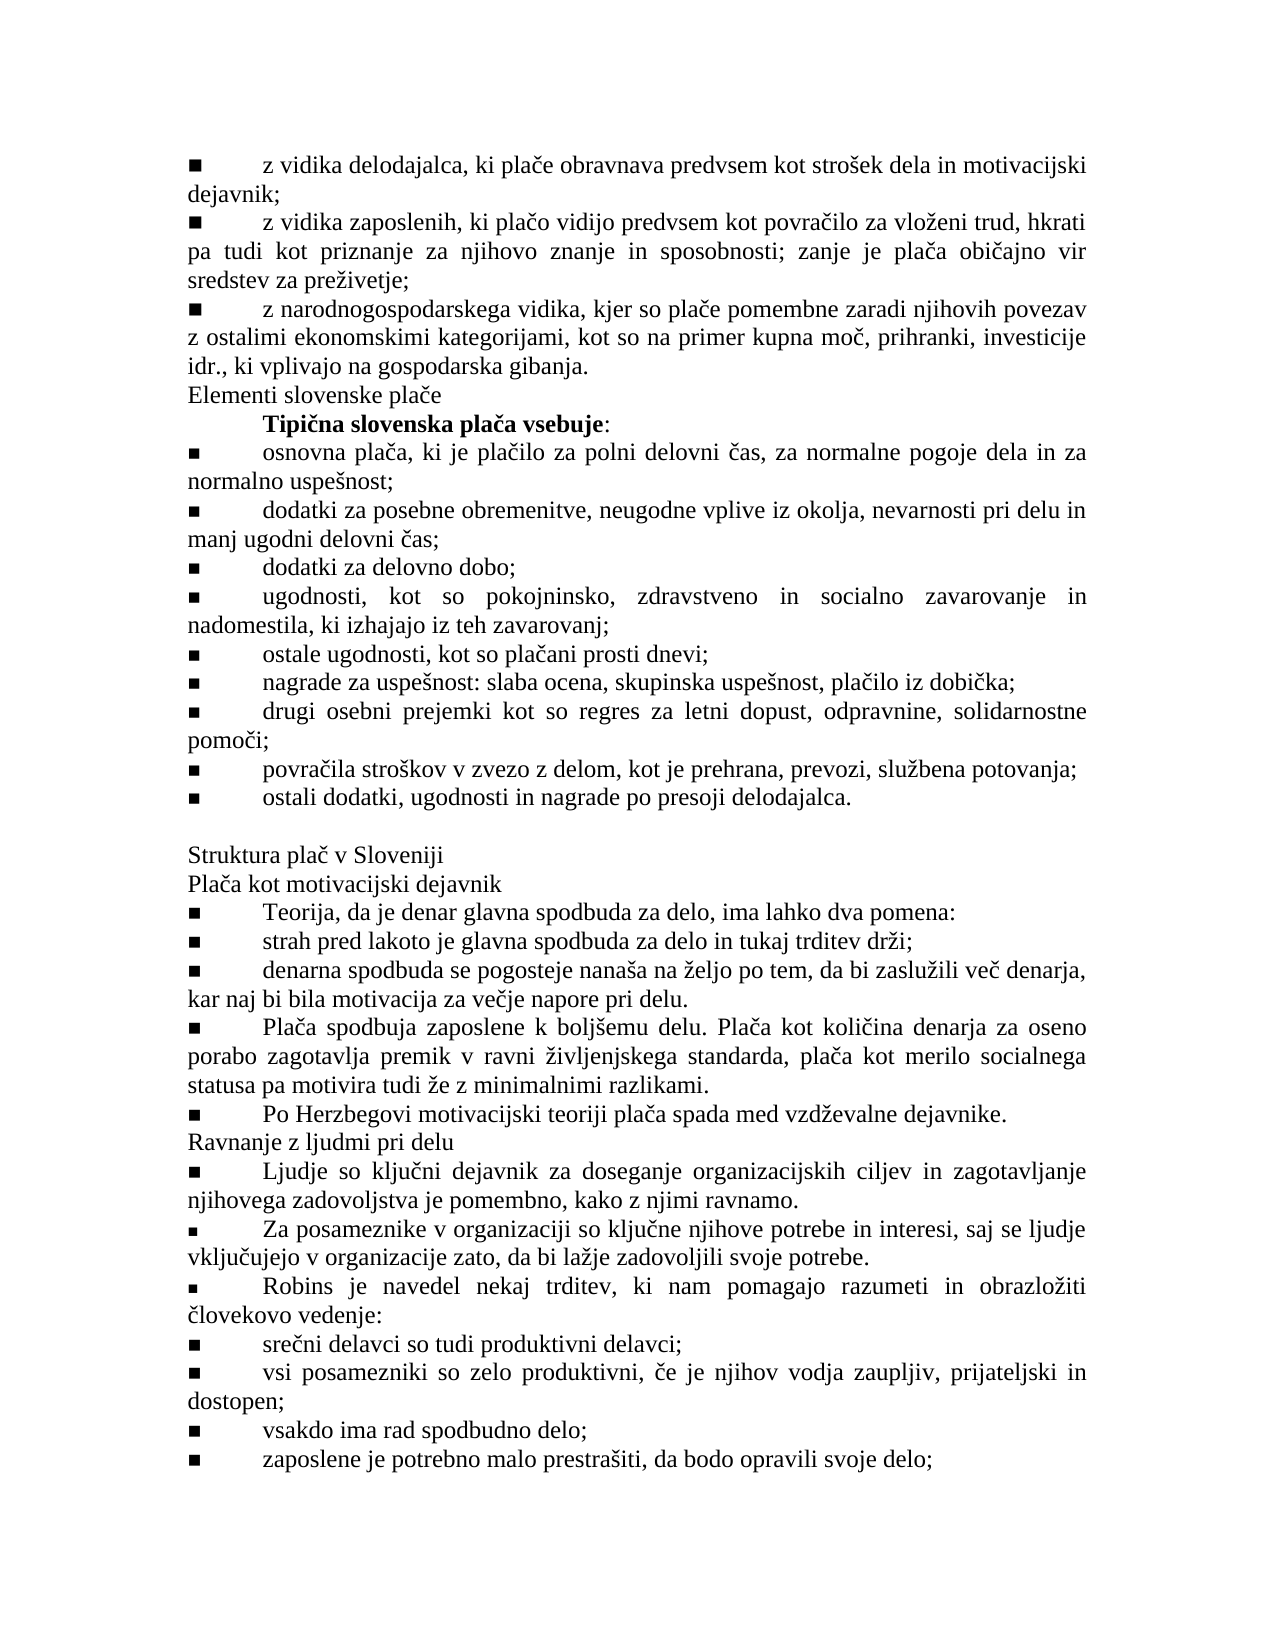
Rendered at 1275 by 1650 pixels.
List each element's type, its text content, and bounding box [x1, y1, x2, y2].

list denarna spodbuda se pogosteje nanaša na željo po tem, da bi zaslužili več denarja, kar naj bi bila motivacija za večje napore pri delu. [187, 955, 1087, 1012]
list z narodnogospodarskega vidika, kjer so plače pomembne zaradi njihovih povezav z ostalimi ekonomskimi kategorijami, kot so na primer kupna moč, prihranki, investicije idr., ki vplivajo na gospodarska gibanja. [187, 294, 1087, 380]
list srečni delavci so tudi produktivni delavci; [187, 1329, 1087, 1357]
list ugodnosti, kot so pokojninsko, zdravstveno in socialno zavarovanje in nadomestila, ki izhajajo iz teh zavarovanj; [187, 581, 1087, 639]
text Tipična slovenska plača vsebuje: [187, 409, 1087, 437]
list dodatki za delovno dobo; [187, 552, 1087, 581]
list dodatki za posebne obremenitve, neugodne vplive iz okolja, nevarnosti pri delu in manj ugodni delovni čas; [187, 495, 1087, 552]
list Za posameznike v organizaciji so ključne njihove potrebe in interesi, saj se ljudje vključujejo v organizacije zato, da bi lažje zadovoljili svoje potrebe. [187, 1214, 1087, 1271]
list povračila stroškov v zvezo z delom, kot je prehrana, prevozi, službena potovanja; [187, 754, 1087, 782]
list ostali dodatki, ugodnosti in nagrade po presoji delodajalca. [187, 782, 1087, 811]
list nagrade za uspešnost: slaba ocena, skupinska uspešnost, plačilo iz dobička; [187, 667, 1087, 696]
list vsi posamezniki so zelo produktivni, če je njihov vodja zaupljiv, prijateljski in dostopen; [187, 1357, 1087, 1415]
list strah pred lakoto je glavna spodbuda za delo in tukaj trditev drži; [187, 926, 1087, 955]
list Teorija, da je denar glavna spodbuda za delo, ima lahko dva pomena: [187, 897, 1087, 926]
list Po Herzbegovi motivacijski teoriji plača spada med vzdževalne dejavnike. [187, 1099, 1087, 1127]
list zaposlene je potrebno malo prestrašiti, da bodo opravili svoje delo; [187, 1444, 1087, 1472]
list Plača spodbuja zaposlene k boljšemu delu. Plača kot količina denarja za oseno porabo zagotavlja premik v ravni življenjskega standarda, plača kot merilo socialnega statusa pa motivira tudi že z minimalnimi razlikami. [187, 1012, 1087, 1099]
text Elementi slovenske plače [187, 380, 1087, 409]
list z vidika zaposlenih, ki plačo vidijo predvsem kot povračilo za vloženi trud, hkrati pa tudi kot priznanje za njihovo znanje in sposobnosti; zanje je plača običajno vir sredstev za preživetje; [187, 207, 1087, 294]
text Ravnanje z ljudmi pri delu [187, 1127, 1087, 1156]
text Struktura plač v Sloveniji [187, 840, 1087, 869]
list osnovna plača, ki je plačilo za polni delovni čas, za normalne pogoje dela in za normalno uspešnost; [187, 437, 1087, 495]
list z vidika delodajalca, ki plače obravnava predvsem kot strošek dela in motivacijski dejavnik; [187, 150, 1087, 207]
list vsakdo ima rad spodbudno delo; [187, 1415, 1087, 1444]
list drugi osebni prejemki kot so regres za letni dopust, odpravnine, solidarnostne pomoči; [187, 696, 1087, 754]
list Robins je navedel nekaj trditev, ki nam pomagajo razumeti in obrazložiti človekovo vedenje: [187, 1271, 1087, 1329]
list ostale ugodnosti, kot so plačani prosti dnevi; [187, 639, 1087, 667]
list Ljudje so ključni dejavnik za doseganje organizacijskih ciljev in zagotavljanje njihovega zadovoljstva je pomembno, kako z njimi ravnamo. [187, 1156, 1087, 1214]
text Plača kot motivacijski dejavnik [187, 869, 1087, 897]
